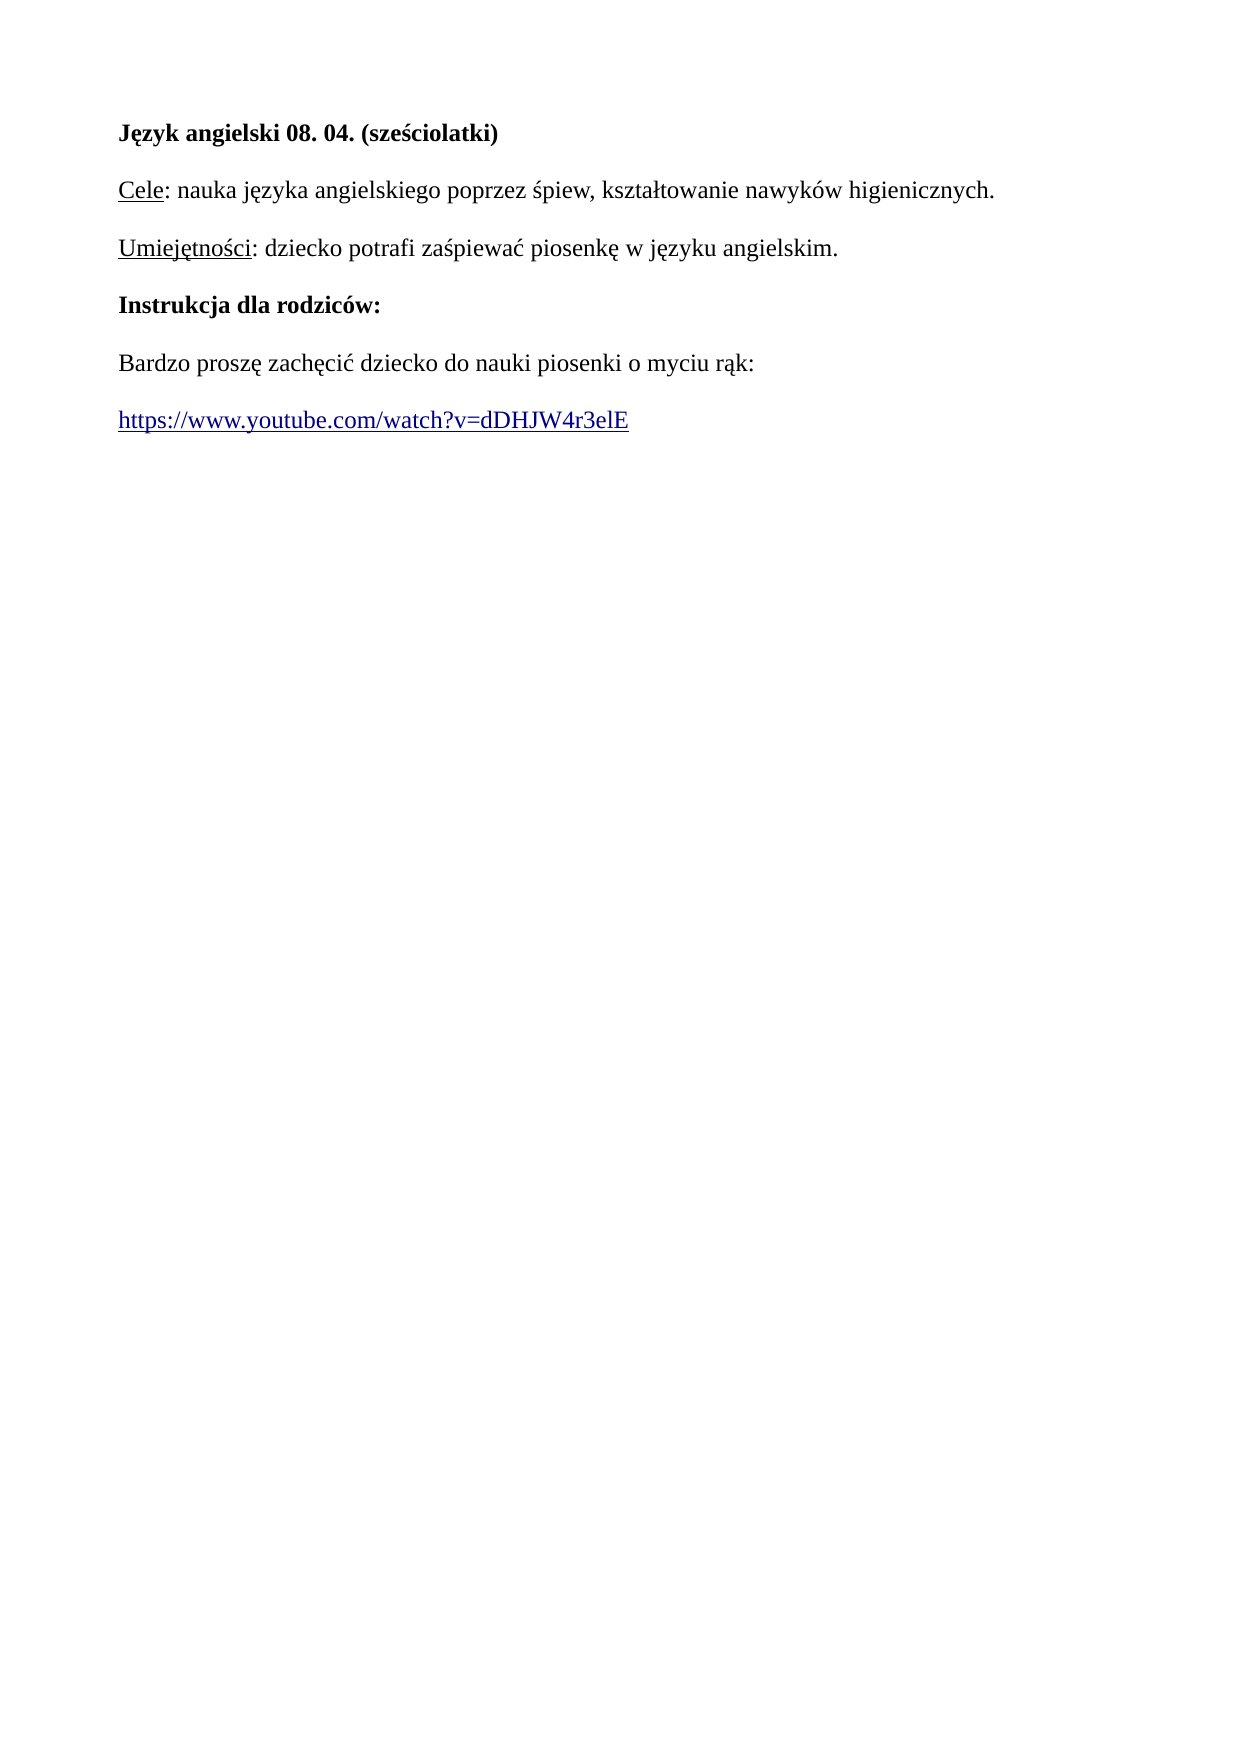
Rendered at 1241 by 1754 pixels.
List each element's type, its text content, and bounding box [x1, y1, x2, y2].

text Język angielski 08. 04. (sześciolatki) [118, 118, 1122, 147]
text https://www.youtube.com/watch?v=dDHJW4r3elE [118, 406, 1122, 434]
text Bardzo proszę zachęcić dziecko do nauki piosenki o myciu rąk: [118, 348, 1122, 377]
text Umiejętności: dziecko potrafi zaśpiewać piosenkę w języku angielskim. [118, 233, 1122, 262]
text Cele: nauka języka angielskiego poprzez śpiew, kształtowanie nawyków higienicznych. [118, 176, 1122, 204]
text Instrukcja dla rodziców: [118, 291, 1122, 319]
